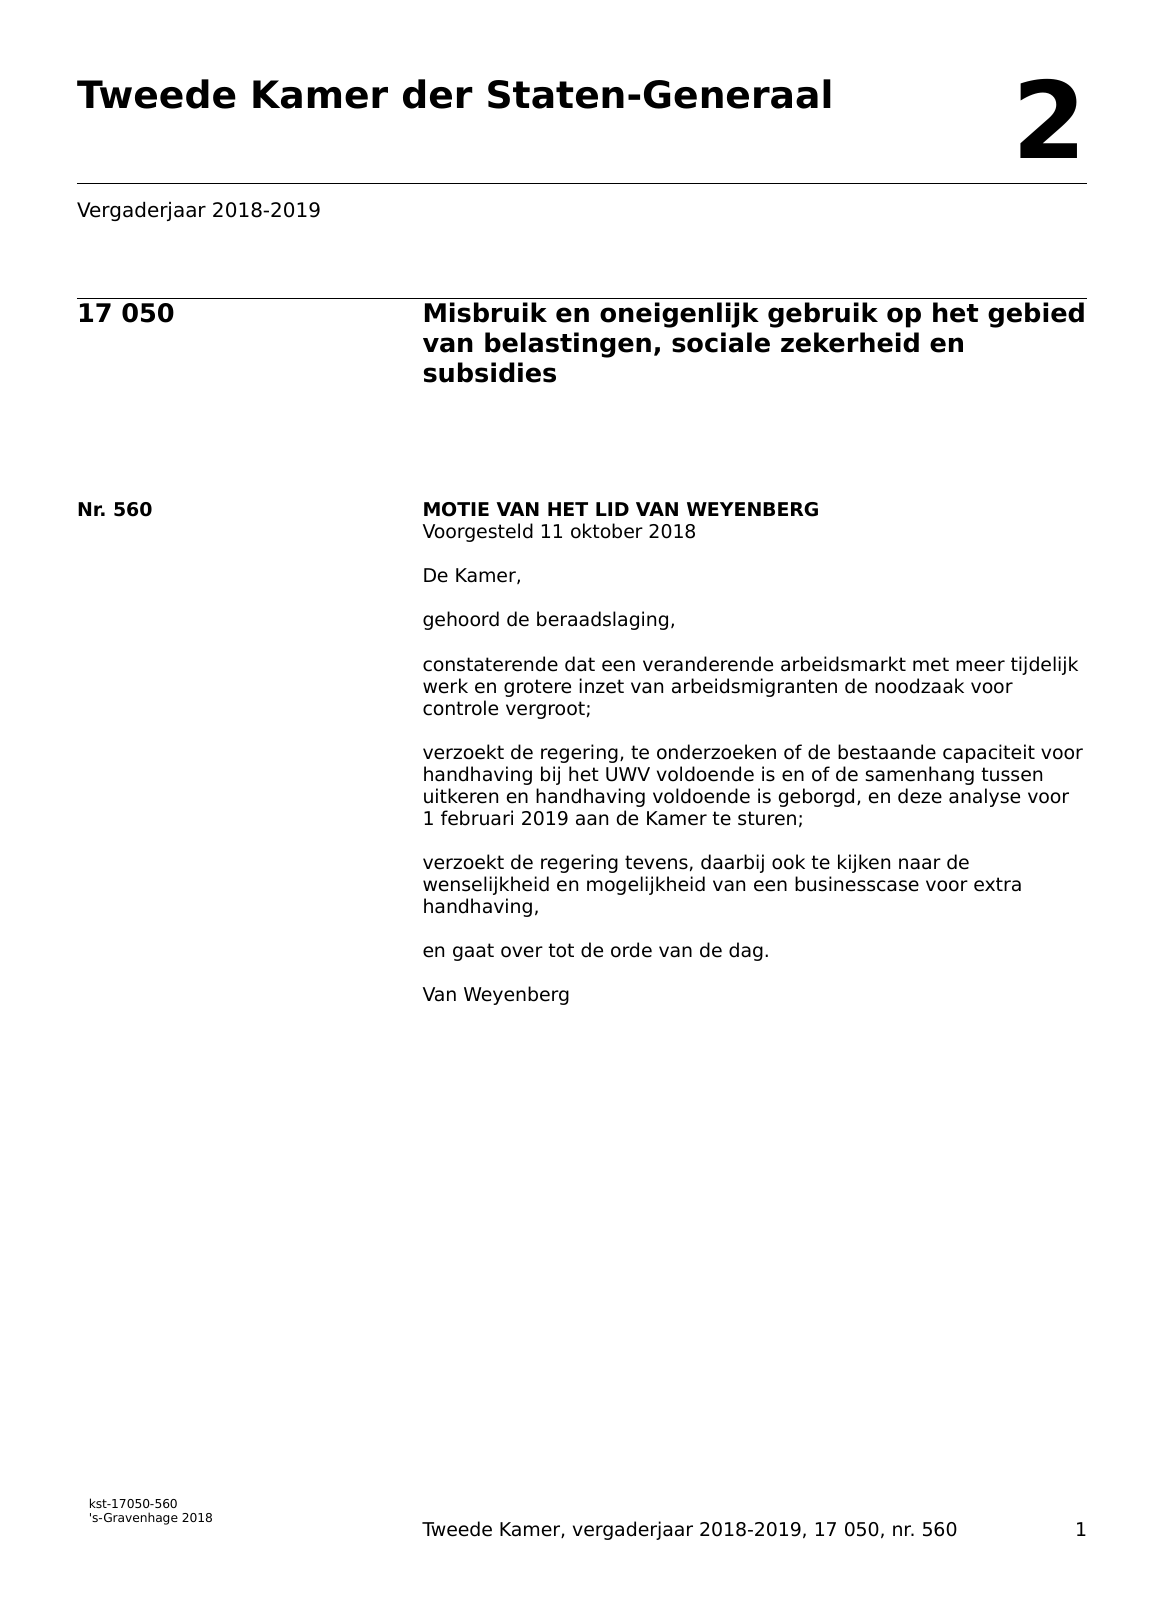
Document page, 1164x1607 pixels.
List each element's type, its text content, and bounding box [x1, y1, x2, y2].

text Voorgesteld 11 oktober 2018 [422, 521, 1087, 543]
text Van Weyenberg [422, 984, 1087, 1006]
table_cell Vergaderjaar 2018-2019 [77, 184, 1087, 298]
table_header Tweede Kamer der Staten-Generaal [77, 59, 886, 183]
text kst-17050-560 [88, 1497, 323, 1511]
table_header 2 [886, 59, 1087, 183]
text gehoord de beraadslaging, [422, 609, 1087, 631]
text en gaat over tot de orde van de dag. [422, 940, 1087, 962]
text constaterende dat een veranderende arbeidsmarkt met meer tijdelijk werk en grotere inzet van arbeidsmigranten de noodzaak voor controle vergroot; [422, 653, 1087, 719]
text 's-Gravenhage 2018 [88, 1511, 323, 1525]
text verzoekt de regering tevens, daarbij ook te kijken naar de wenselijkheid en mogelijkheid van een businesscase voor extra handhaving, [422, 852, 1087, 918]
subtitle 17 050 Misbruik en oneigenlijk gebruik op het gebied van belastingen, sociale zekerheid en subsidies [77, 299, 1087, 388]
subtitle Nr. 560 MOTIE VAN HET LID VAN WEYENBERG [77, 499, 1087, 521]
text verzoekt de regering, te onderzoeken of de bestaande capaciteit voor handhaving bij het UWV voldoende is en of de samenhang tussen uitkeren en handhaving voldoende is geborgd, en deze analyse voor 1 februari 2019 aan de Kamer te sturen; [422, 742, 1087, 829]
text De Kamer, [422, 565, 1087, 587]
